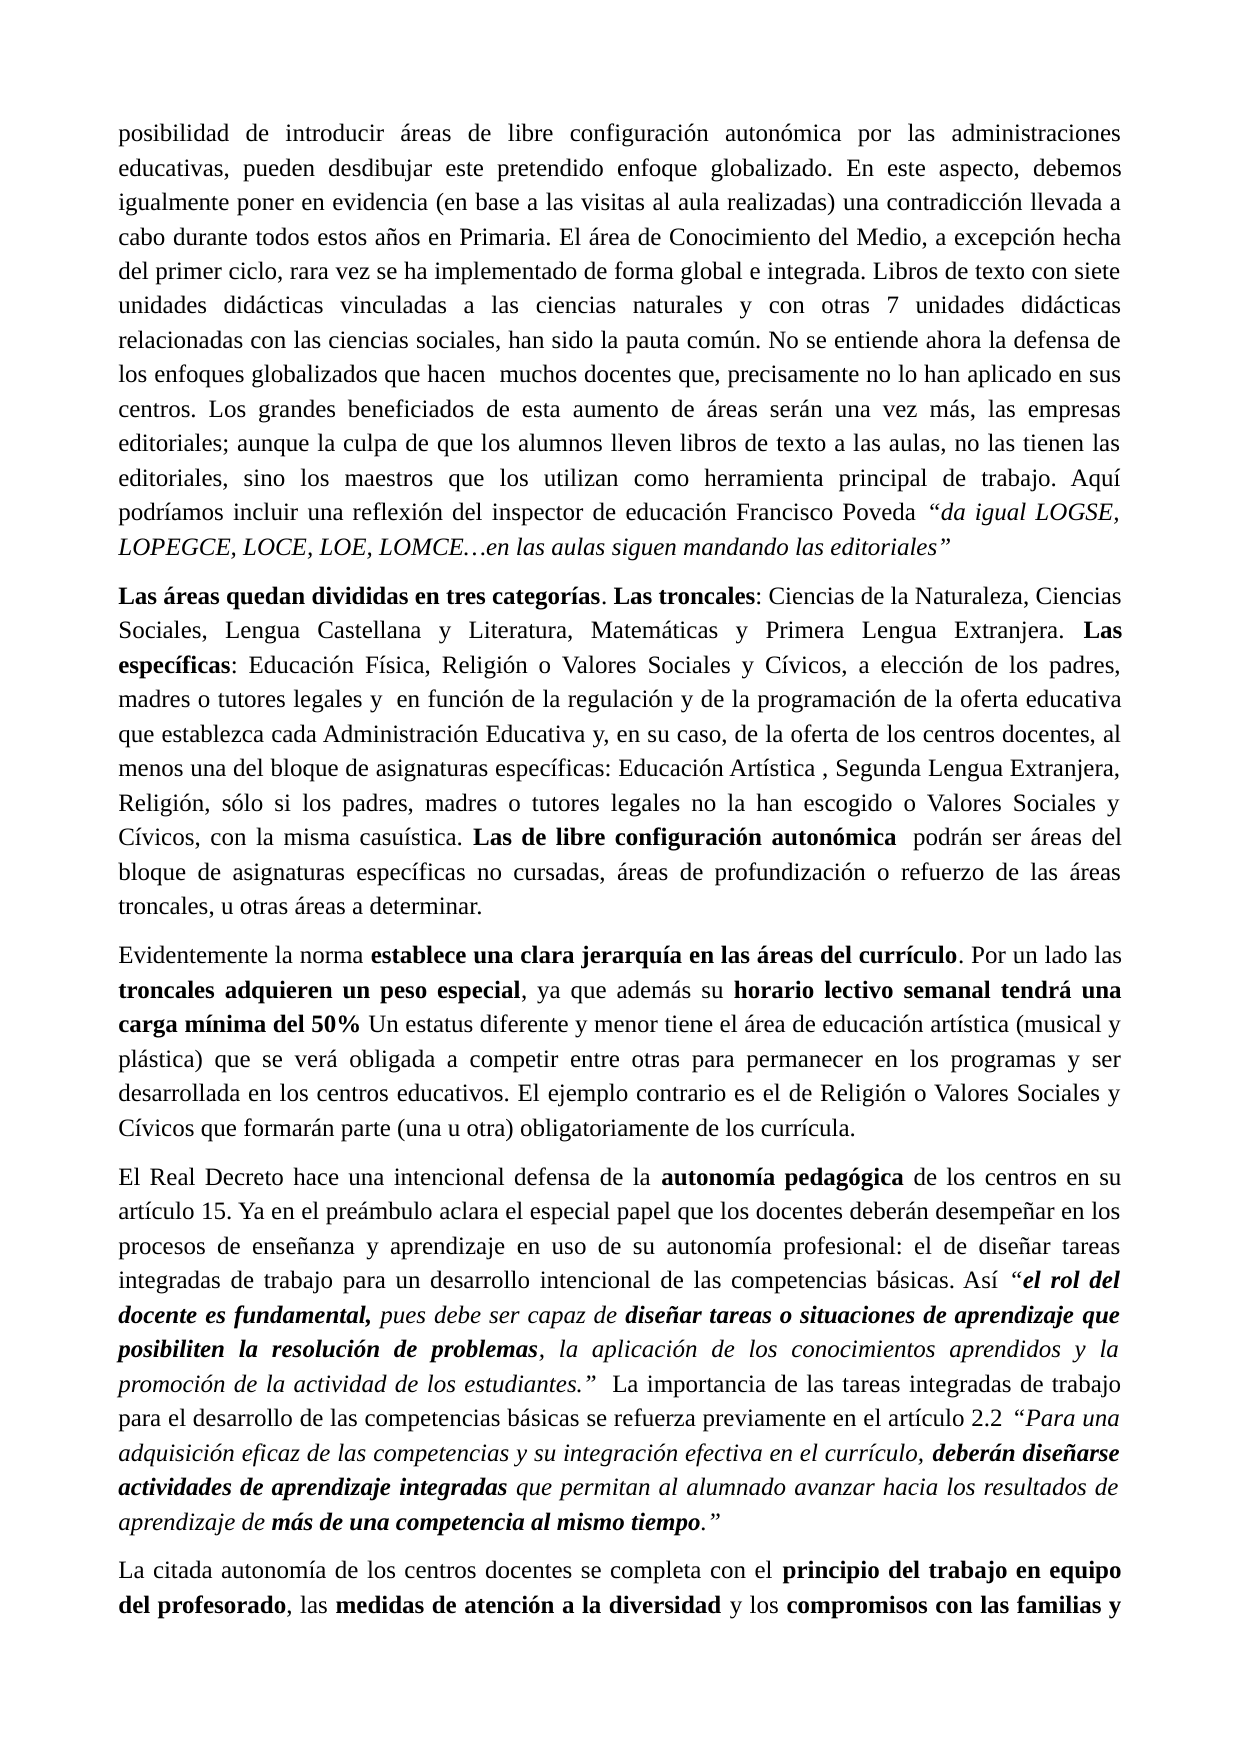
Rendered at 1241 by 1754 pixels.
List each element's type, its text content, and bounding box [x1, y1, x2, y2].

text La citada autonomía de los centros docentes se completa con el principio del trabajo en equipo del profesorado, las medidas de atención a la diversidad y los compromisos con las familias y [118, 1556, 1122, 1619]
text El Real Decreto hace una intencional defensa de la autonomía pedagógica de los centros en su artículo 15. Ya en el preámbulo aclara el especial papel que los docentes deberán desempeñar en los procesos de enseñanza y aprendizaje en uso de su autonomía profesional: el de diseñar tareas integradas de trabajo para un desarrollo intencional de las competencias básicas. Así “el rol del docente es fundamental, pues debe ser capaz de diseñar tareas o situaciones de aprendizaje que posibiliten la resolución de problemas, la aplicación de los conocimientos aprendidos y la promoción de la actividad de los estudiantes.” La importancia de las tareas integradas de trabajo para el desarrollo de las competencias básicas se refuerza previamente en el artículo 2.2 “Para una adquisición eficaz de las competencias y su integración efectiva en el currículo, deberán diseñarse actividades de aprendizaje integradas que permitan al alumnado avanzar hacia los resultados de aprendizaje de más de una competencia al mismo tiempo.” [118, 1162, 1122, 1535]
text Evidentemente la norma establece una clara jerarquía en las áreas del currículo. Por un lado las troncales adquieren un peso especial, ya que además su horario lectivo semanal tendrá una carga mínima del 50% Un estatus diferente y menor tiene el área de educación artística (musical y plástica) que se verá obligada a competir entre otras para permanecer en los programas y ser desarrollada en los centros educativos. El ejemplo contrario es el de Religión o Valores Sociales y Cívicos que formarán parte (una u otra) obligatoriamente de los currícula. [118, 940, 1122, 1141]
text posibilidad de introducir áreas de libre configuración autonómica por las administraciones educativas, pueden desdibujar este pretendido enfoque globalizado. En este aspecto, debemos igualmente poner en evidencia (en base a las visitas al aula realizadas) una contradicción llevada a cabo durante todos estos años en Primaria. El área de Conocimiento del Medio, a excepción hecha del primer ciclo, rara vez se ha implementado de forma global e integrada. Libros de texto con siete unidades didácticas vinculadas a las ciencias naturales y con otras 7 unidades didácticas relacionadas con las ciencias sociales, han sido la pauta común. No se entiende ahora la defensa de los enfoques globalizados que hacen muchos docentes que, precisamente no lo han aplicado en sus centros. Los grandes beneficiados de esta aumento de áreas serán una vez más, las empresas editoriales; aunque la culpa de que los alumnos lleven libros de texto a las aulas, no las tienen las editoriales, sino los maestros que los utilizan como herramienta principal de trabajo. Aquí podríamos incluir una reflexión del inspector de educación Francisco Poveda “da igual LOGSE, LOPEGCE, LOCE, LOE, LOMCE…en las aulas siguen mandando las editoriales” [118, 118, 1122, 561]
text Las áreas quedan divididas en tres categorías. Las troncales: Ciencias de la Naturaleza, Ciencias Sociales, Lengua Castellana y Literatura, Matemáticas y Primera Lengua Extranjera. Las específicas: Educación Física, Religión o Valores Sociales y Cívicos, a elección de los padres, madres o tutores legales y en función de la regulación y de la programación de la oferta educativa que establezca cada Administración Educativa y, en su caso, de la oferta de los centros docentes, al menos una del bloque de asignaturas específicas: Educación Artística , Segunda Lengua Extranjera, Religión, sólo si los padres, madres o tutores legales no la han escogido o Valores Sociales y Cívicos, con la misma casuística. Las de libre configuración autonómica podrán ser áreas del bloque de asignaturas específicas no cursadas, áreas de profundización o refuerzo de las áreas troncales, u otras áreas a determinar. [118, 581, 1122, 920]
